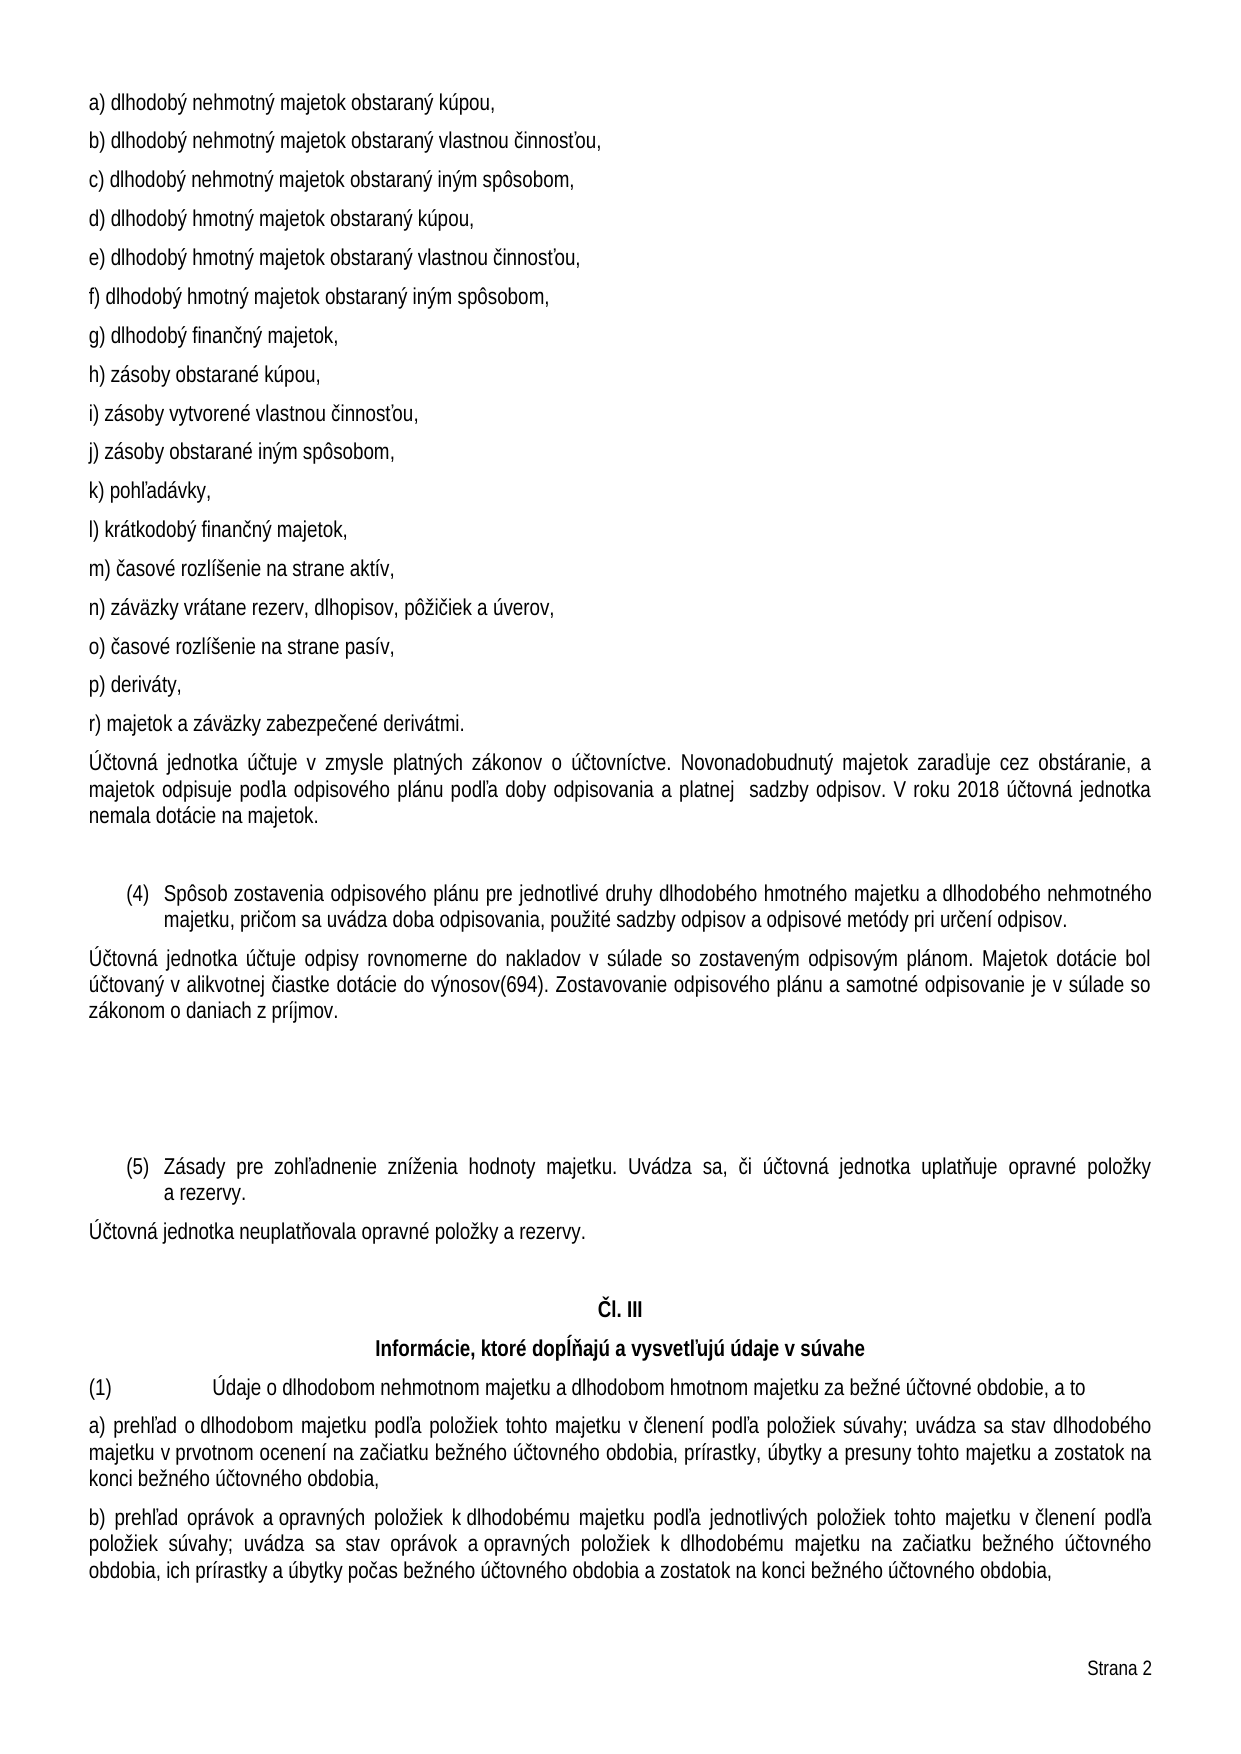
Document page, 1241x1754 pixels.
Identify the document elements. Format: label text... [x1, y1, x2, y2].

text a) prehľad o dlhodobom majetku podľa položiek tohto majetku v členení podľa položiek súvahy; uvádza sa stav dlhodobého majetku v prvotnom ocenení na začiatku bežného účtovného obdobia, prírastky, úbytky a presuny tohto majetku a zostatok na konci bežného účtovného obdobia, [89, 1412, 1152, 1491]
text j) zásoby obstarané iným spôsobom, [89, 438, 1152, 465]
text f) dlhodobý hmotný majetok obstaraný iným spôsobom, [89, 283, 1152, 309]
text e) dlhodobý hmotný majetok obstaraný vlastnou činnosťou, [89, 244, 1152, 270]
text k) pohľadávky, [89, 477, 1152, 503]
text c) dlhodobý nehmotný majetok obstaraný iným spôsobom, [89, 166, 1152, 193]
text b) prehľad oprávok a opravných položiek k dlhodobému majetku podľa jednotlivých položiek tohto majetku v členení podľa položiek súvahy; uvádza sa stav oprávok a opravných položiek k dlhodobému majetku na začiatku bežného účtovného obdobia, ich prírastky a úbytky počas bežného účtovného obdobia a zostatok na konci bežného účtovného obdobia, [89, 1504, 1152, 1583]
list Spôsob zostavenia odpisového plánu pre jednotlivé druhy dlhodobého hmotného majetku a dlhodobého nehmotného majetku, pričom sa uvádza doba odpisovania, použité sadzby odpisov a odpisové metódy pri určení odpisov. [126, 879, 1152, 932]
text h) zásoby obstarané kúpou, [89, 361, 1152, 387]
list Zásady pre zohľadnenie zníženia hodnoty majetku. Uvádza sa, či účtovná jednotka uplatňuje opravné položky a rezervy. [126, 1153, 1152, 1206]
text n) záväzky vrátane rezerv, dlhopisov, pôžičiek a úverov, [89, 594, 1152, 620]
text Účtovná jednotka účtuje v zmysle platných zákonov o účtovníctve. Novonadobudnutý majetok zaraďuje cez obstáranie, a majetok odpisuje poďla odpisového plánu podľa doby odpisovania a platnej sadzby odpisov. V roku 2018 účtovná jednotka nemala dotácie na majetok. [89, 749, 1152, 828]
text a) dlhodobý nehmotný majetok obstaraný kúpou, [89, 89, 1152, 115]
text l) krátkodobý finančný majetok, [89, 516, 1152, 542]
text r) majetok a záväzky zabezpečené derivátmi. [89, 710, 1152, 737]
text p) deriváty, [89, 671, 1152, 698]
text m) časové rozlíšenie na strane aktív, [89, 555, 1152, 581]
list Údaje o dlhodobom nehmotnom majetku a dlhodobom hmotnom majetku za bežné účtovné obdobie, a to [89, 1373, 1152, 1400]
text Účtovná jednotka neuplatňovala opravné položky a rezervy. [89, 1218, 1152, 1244]
text b) dlhodobý nehmotný majetok obstaraný vlastnou činnosťou, [89, 127, 1152, 154]
text Účtovná jednotka účtuje odpisy rovnomerne do nakladov v súlade so zostaveným odpisovým plánom. Majetok dotácie bol účtovaný v alikvotnej čiastke dotácie do výnosov(694). Zostavovanie odpisového plánu a samotné odpisovanie je v súlade so zákonom o daniach z príjmov. [89, 945, 1152, 1024]
text d) dlhodobý hmotný majetok obstaraný kúpou, [89, 205, 1152, 232]
text i) zásoby vytvorené vlastnou činnosťou, [89, 399, 1152, 426]
subtitle Čl. III [89, 1296, 1152, 1322]
subtitle Informácie, ktoré dopĺňajú a vysvetľujú údaje v súvahe [89, 1335, 1152, 1361]
text g) dlhodobý finančný majetok, [89, 322, 1152, 348]
text o) časové rozlíšenie na strane pasív, [89, 633, 1152, 659]
